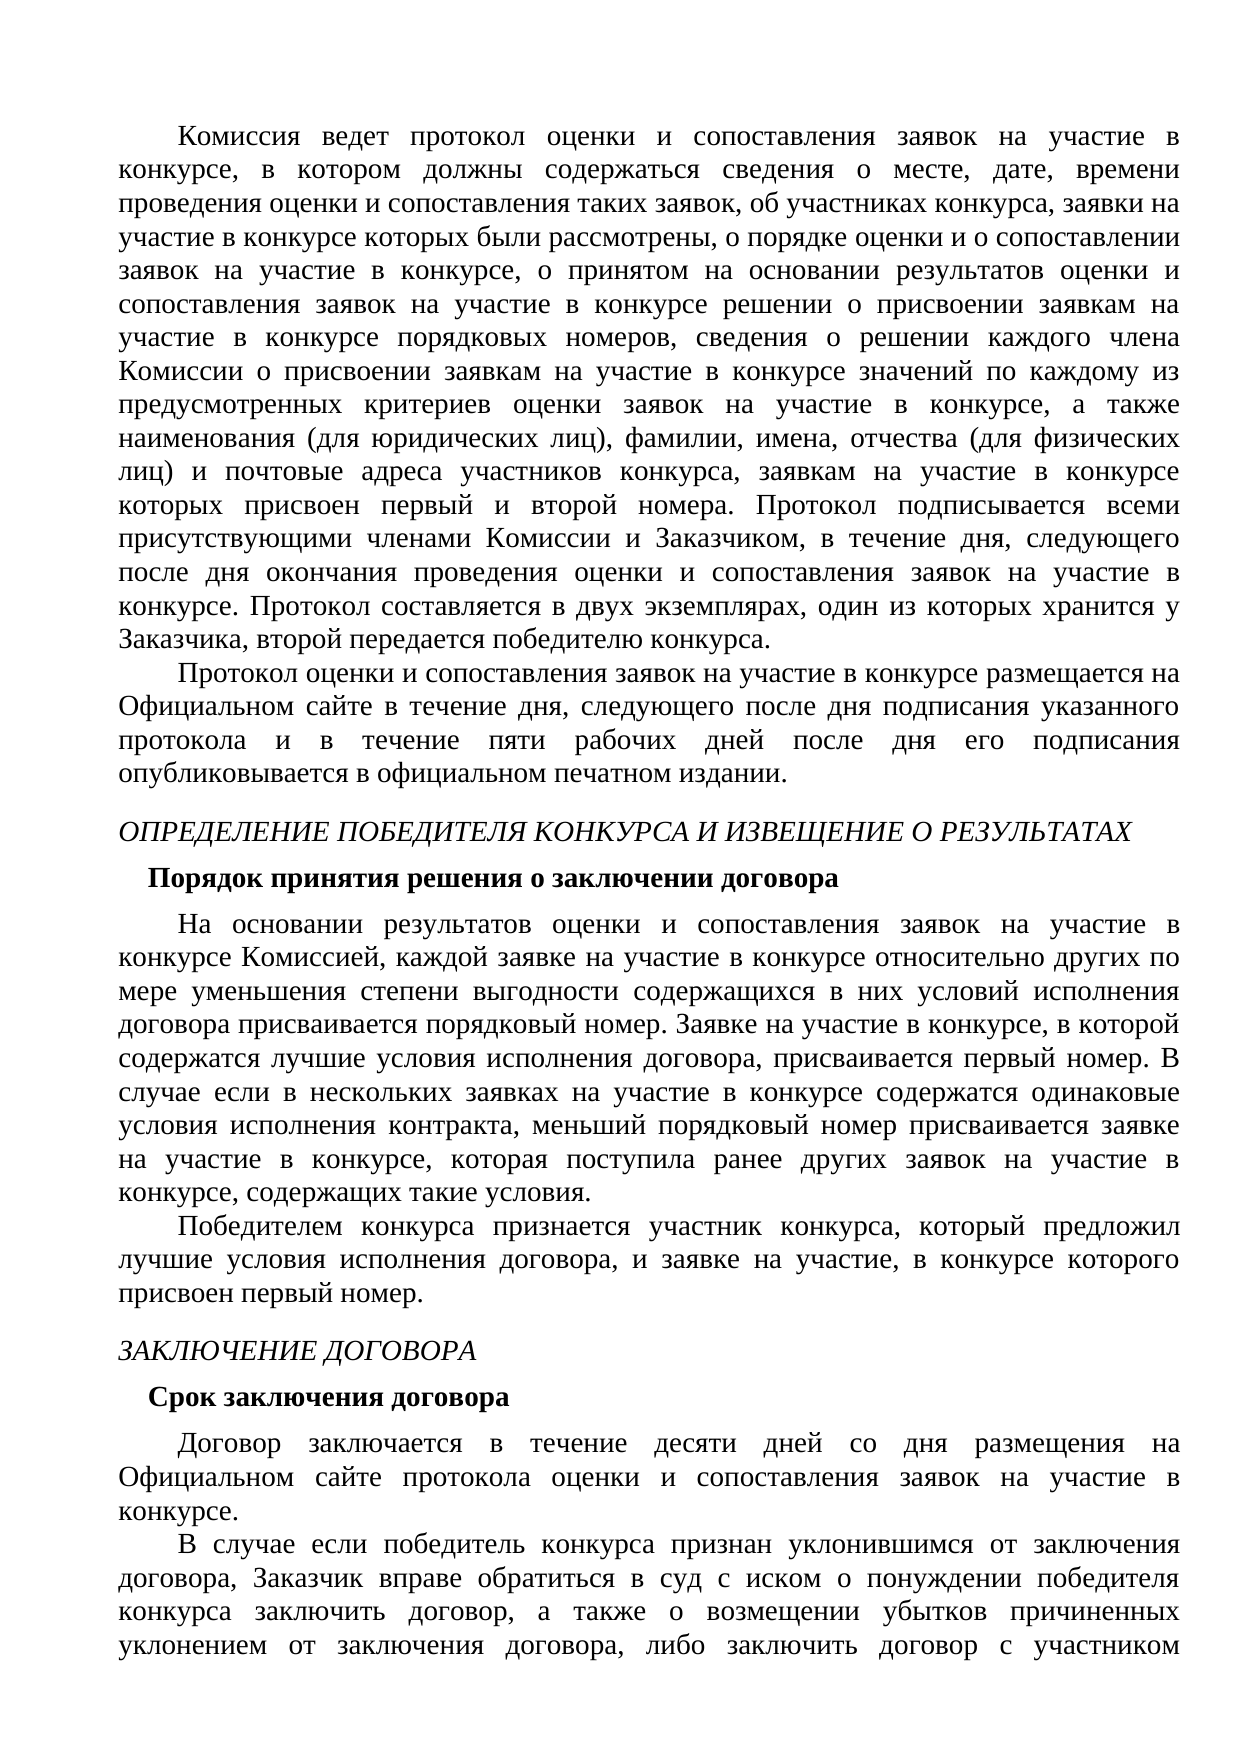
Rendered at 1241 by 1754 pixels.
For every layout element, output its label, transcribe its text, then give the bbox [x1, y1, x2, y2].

subtitle Протокол оценки и сопоставления заявок на участие в конкурсе размещается на Официальном сайте в течение дня, следующего после дня подписания указанного протокола и в течение пяти рабочих дней после дня его подписания опубликовывается в официальном печатном издании. [118, 655, 1181, 789]
subtitle Договор заключается в течение десяти дней со дня размещения на Официальном сайте протокола оценки и сопоставления заявок на участие в конкурсе. [118, 1426, 1181, 1526]
subtitle Комиссия ведет протокол оценки и сопоставления заявок на участие в конкурсе, в котором должны содержаться сведения о месте, дате, времени проведения оценки и сопоставления таких заявок, об участниках конкурса, заявки на участие в конкурсе которых были рассмотрены, о порядке оценки и о сопоставлении заявок на участие в конкурсе, о принятом на основании результатов оценки и сопоставления заявок на участие в конкурсе решении о присвоении заявкам на участие в конкурсе порядковых номеров, сведения о решении каждого члена Комиссии о присвоении заявкам на участие в конкурсе значений по каждому из предусмотренных критериев оценки заявок на участие в конкурсе, а также наименования (для юридических лиц), фамилии, имена, отчества (для физических лиц) и почтовые адреса участников конкурса, заявкам на участие в конкурсе которых присвоен первый и второй номера. Протокол подписывается всеми присутствующими членами Комиссии и Заказчиком, в течение дня, следующего после дня окончания проведения оценки и сопоставления заявок на участие в конкурсе. Протокол составляется в двух экземплярах, один из которых хранится у Заказчика, второй передается победителю конкурса. [118, 118, 1181, 655]
subtitle ОПРЕДЕЛЕНИЕ ПОБЕДИТЕЛЯ КОНКУРСА И ИЗВЕЩЕНИЕ О РЕЗУЛЬТАТАХ [118, 814, 1181, 847]
subtitle ЗАКЛЮЧЕНИЕ ДОГОВОРА [118, 1333, 1181, 1367]
subtitle Порядок принятия решения о заключении договора [118, 860, 1181, 893]
subtitle В случае если победитель конкурса признан уклонившимся от заключения договора, Заказчик вправе обратиться в суд с иском о понуждении победителя конкурса заключить договор, а также о возмещении убытков причиненных уклонением от заключения договора, либо заключить договор с участником [118, 1526, 1181, 1660]
subtitle Победителем конкурса признается участник конкурса, который предложил лучшие условия исполнения договора, и заявке на участие, в конкурсе которого присвоен первый номер. [118, 1208, 1181, 1308]
subtitle На основании результатов оценки и сопоставления заявок на участие в конкурсе Комиссией, каждой заявке на участие в конкурсе относительно других по мере уменьшения степени выгодности содержащихся в них условий исполнения договора присваивается порядковый номер. Заявке на участие в конкурсе, в которой содержатся лучшие условия исполнения договора, присваивается первый номер. В случае если в нескольких заявках на участие в конкурсе содержатся одинаковые условия исполнения контракта, меньший порядковый номер присваивается заявке на участие в конкурсе, которая поступила ранее других заявок на участие в конкурсе, содержащих такие условия. [118, 906, 1181, 1208]
subtitle Срок заключения договора [118, 1379, 1181, 1413]
